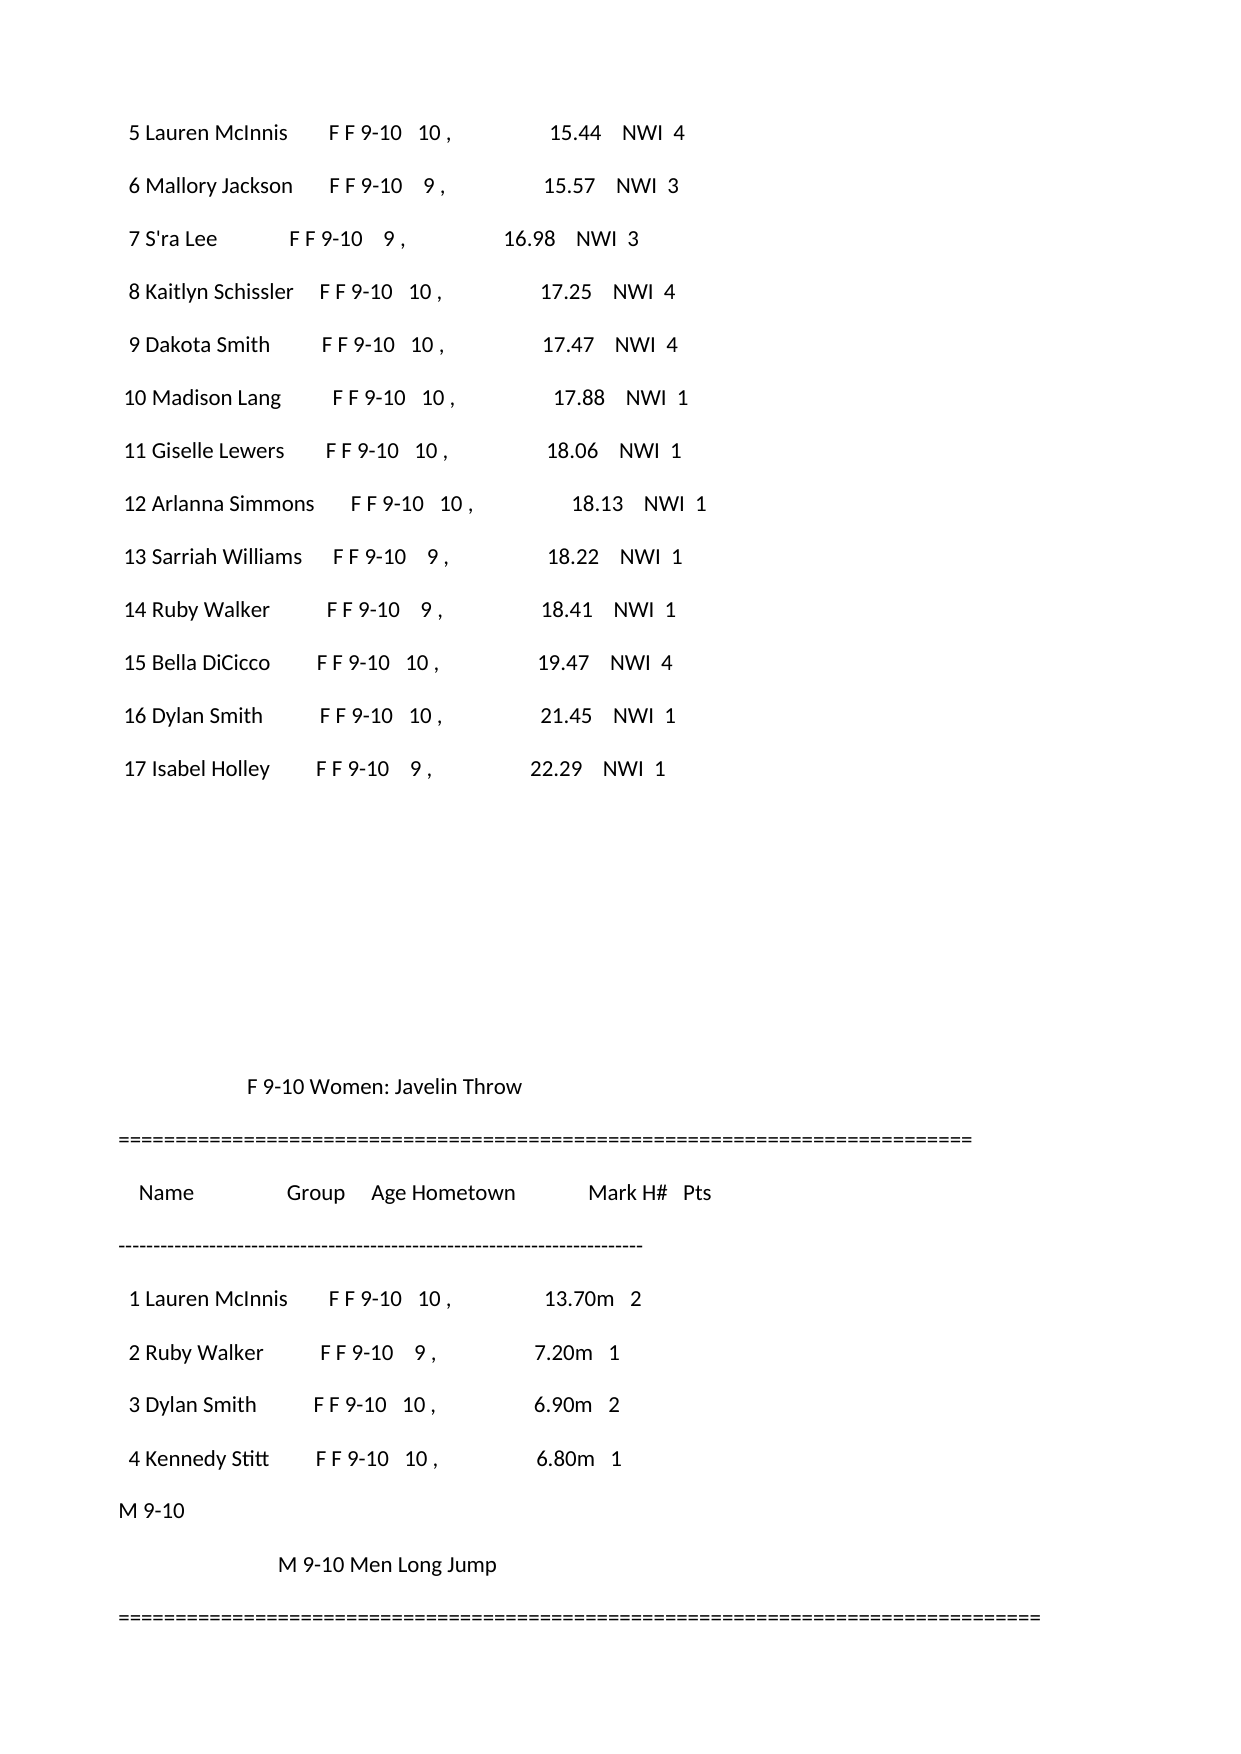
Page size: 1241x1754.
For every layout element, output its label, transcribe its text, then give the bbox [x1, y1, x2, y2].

text F 9-10 Women: Javelin Throw [118, 1072, 1122, 1101]
text 10 Madison Lang F F 9-10 10 , 17.88 NWI 1 [118, 383, 1122, 411]
text ================================================================================= [118, 1603, 1122, 1631]
text 6 Mallory Jackson F F 9-10 9 , 15.57 NWI 3 [118, 171, 1122, 199]
text M 9-10 Men Long Jump [118, 1550, 1122, 1578]
text 15 Bella DiCicco F F 9-10 10 , 19.47 NWI 4 [118, 648, 1122, 676]
text 8 Kaitlyn Schissler F F 9-10 10 , 17.25 NWI 4 [118, 277, 1122, 305]
text 14 Ruby Walker F F 9-10 9 , 18.41 NWI 1 [118, 595, 1122, 623]
text 12 Arlanna Simmons F F 9-10 10 , 18.13 NWI 1 [118, 489, 1122, 517]
text --------------------------------------------------------------------------- [118, 1232, 1122, 1259]
text =========================================================================== [118, 1126, 1122, 1153]
text 16 Dylan Smith F F 9-10 10 , 21.45 NWI 1 [118, 701, 1122, 729]
text 9 Dakota Smith F F 9-10 10 , 17.47 NWI 4 [118, 330, 1122, 358]
text 7 S'ra Lee F F 9-10 9 , 16.98 NWI 3 [118, 224, 1122, 252]
text 13 Sarriah Williams F F 9-10 9 , 18.22 NWI 1 [118, 542, 1122, 570]
text 2 Ruby Walker F F 9-10 9 , 7.20m 1 [118, 1338, 1122, 1366]
text 4 Kennedy Stitt F F 9-10 10 , 6.80m 1 [118, 1444, 1122, 1472]
text 5 Lauren McInnis F F 9-10 10 , 15.44 NWI 4 [118, 118, 1122, 146]
text 1 Lauren McInnis F F 9-10 10 , 13.70m 2 [118, 1284, 1122, 1313]
text 17 Isabel Holley F F 9-10 9 , 22.29 NWI 1 [118, 754, 1122, 782]
text 3 Dylan Smith F F 9-10 10 , 6.90m 2 [118, 1391, 1122, 1419]
text Name Group Age Hometown Mark H# Pts [118, 1178, 1122, 1207]
text 11 Giselle Lewers F F 9-10 10 , 18.06 NWI 1 [118, 436, 1122, 464]
text M 9-10 [118, 1497, 1122, 1525]
